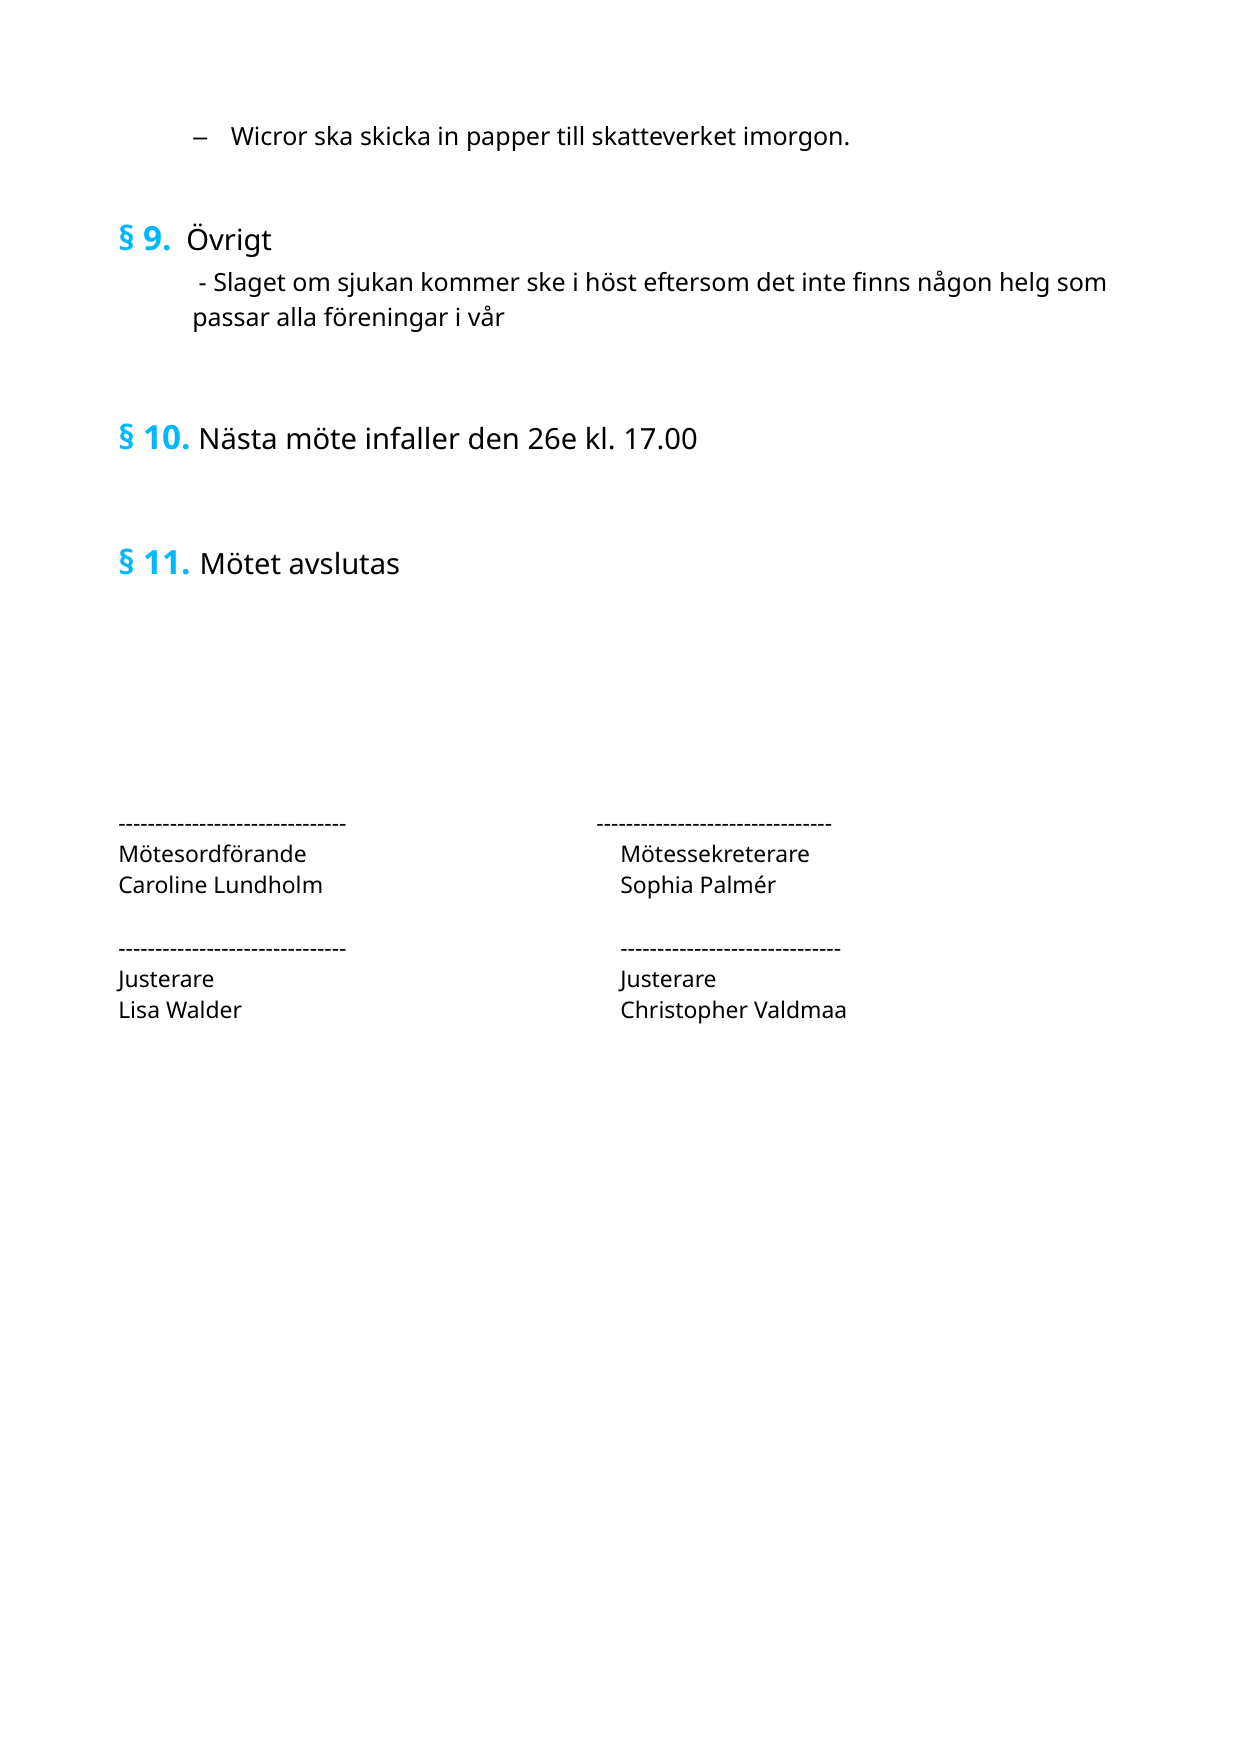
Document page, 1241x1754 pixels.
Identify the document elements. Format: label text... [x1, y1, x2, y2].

text ------------------------------- -------------------------------- [118, 807, 1122, 838]
text Christopher Valdmaa [620, 994, 1122, 1026]
text Mötesordförande [118, 838, 620, 869]
text Lisa Walder [118, 994, 620, 1026]
text ------------------------------ [620, 932, 1122, 963]
list Wicror ska skicka in papper till skatteverket imorgon. [193, 118, 1122, 152]
text ------------------------------- [118, 932, 620, 963]
text Mötessekreterare [620, 838, 1122, 869]
text Caroline Lundholm [118, 869, 620, 901]
text § 11. Mötet avslutas [118, 538, 1122, 584]
text Justerare [118, 963, 620, 994]
text - Slaget om sjukan kommer ske i höst eftersom det inte finns någon helg som passar alla föreningar i vår [118, 260, 1122, 334]
text Justerare [620, 963, 1122, 994]
text § 10. Nästa möte infaller den 26e kl. 17.00 [118, 414, 1122, 459]
text § 9. Övrigt [118, 215, 1122, 260]
text Sophia Palmér [620, 869, 1122, 901]
